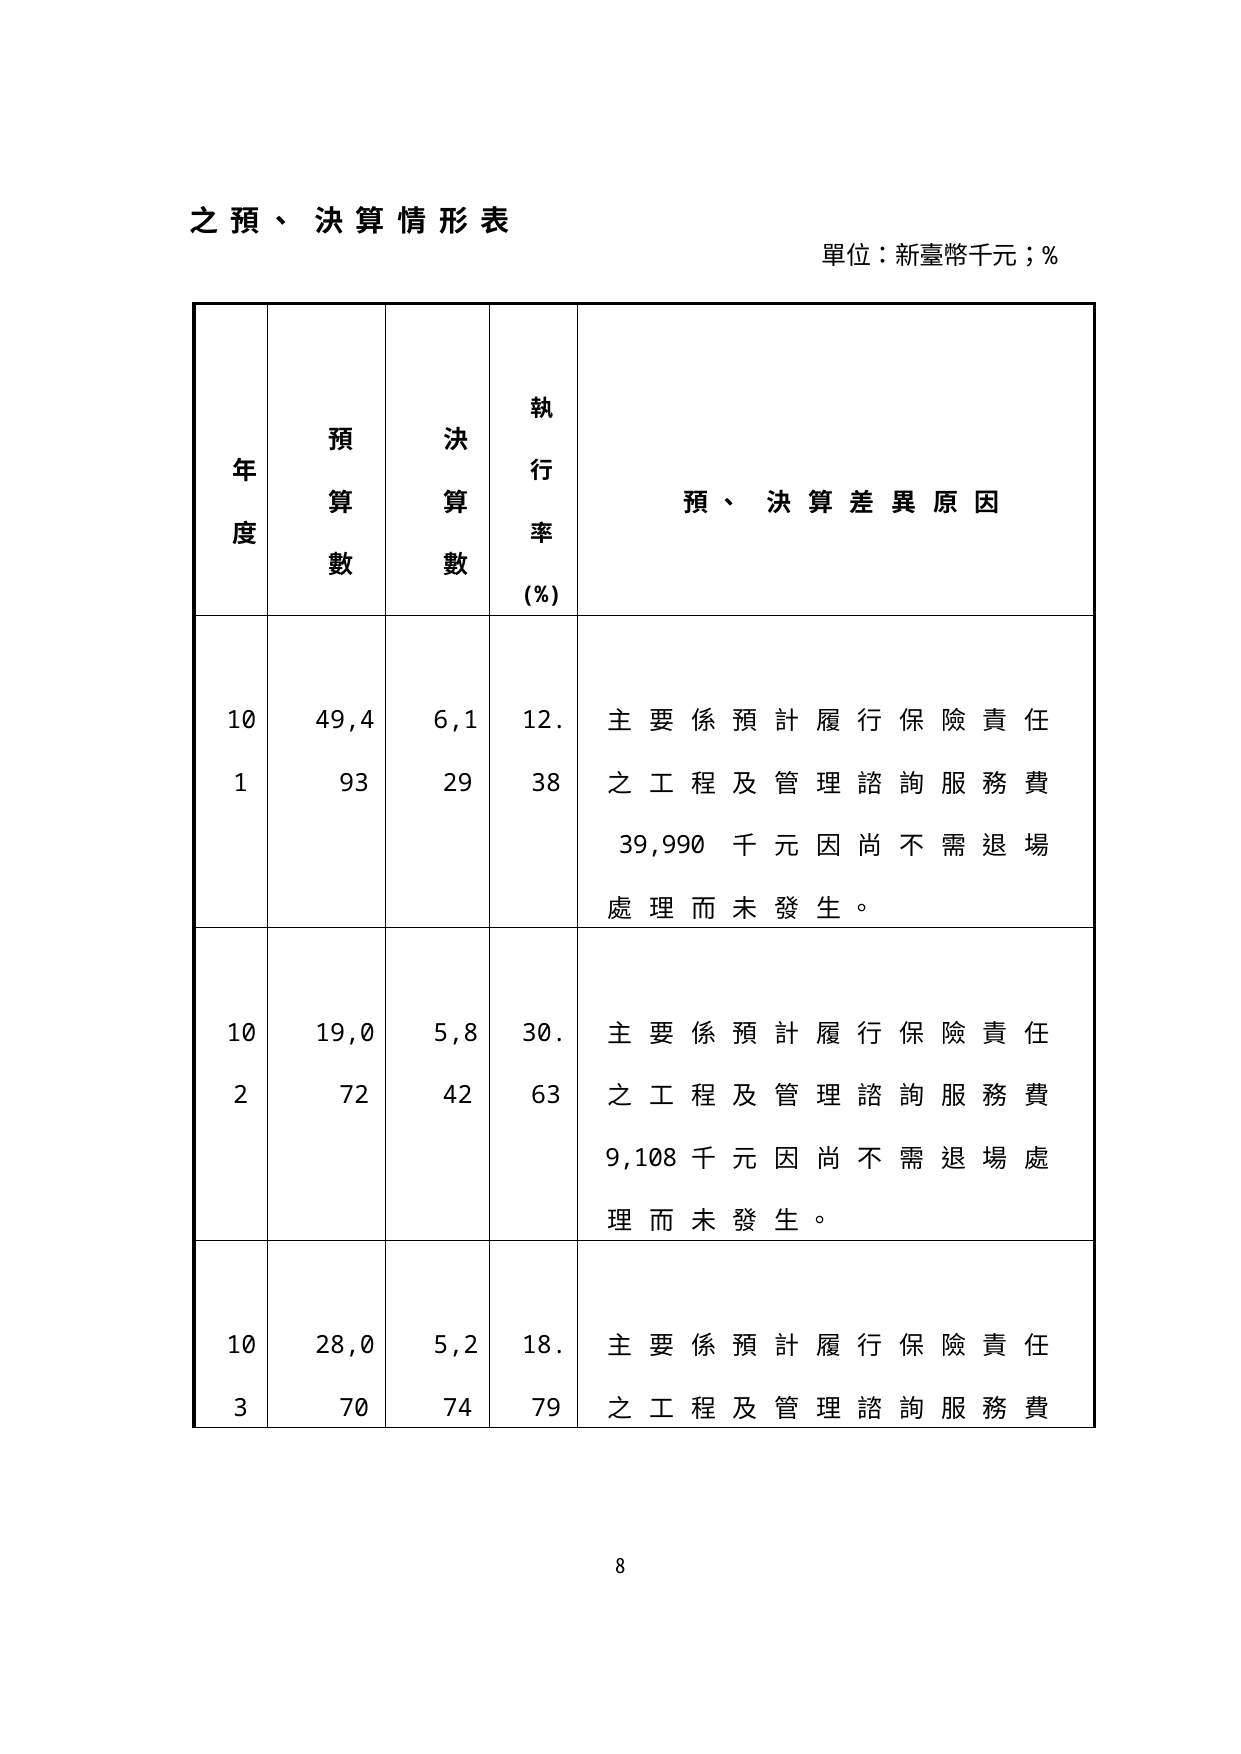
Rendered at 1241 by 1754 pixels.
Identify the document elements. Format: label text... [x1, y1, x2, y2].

text 單位：新臺幣千元；% [183, 240, 1058, 271]
table_cell 主要係預計履行保險責任之工程及管理諮詢服務費9,108千元因尚不需退場處理而未發生。 [578, 928, 1093, 1240]
table_header 年度 [196, 305, 267, 615]
table_cell 12.38 [490, 616, 577, 927]
table_cell 主要係預計履行保險責任之工程及管理諮詢服務費39,990千元因尚不需退場處理而未發生。 [578, 616, 1093, 927]
table_cell 5,274 [386, 1241, 489, 1427]
table_cell 28,070 [268, 1241, 385, 1427]
table_cell 5,842 [386, 928, 489, 1240]
table_header 預、決算差異原因 [578, 305, 1093, 615]
table_cell 49,493 [268, 616, 385, 927]
table_header 預算數 [268, 305, 385, 615]
text 之預、決算情形表 [183, 177, 1087, 240]
table_cell 18.79 [490, 1241, 577, 1427]
table_cell 主要係預計履行保險責任之工程及管理諮詢服務費 [578, 1241, 1093, 1427]
table_cell 19,072 [268, 928, 385, 1240]
table_header 決算數 [386, 305, 489, 615]
table_cell 103 [196, 1241, 267, 1427]
table_cell 30.63 [490, 928, 577, 1240]
table_cell 102 [196, 928, 267, 1240]
table_header 執行率(%) [490, 305, 577, 615]
table_cell 6,129 [386, 616, 489, 927]
table_cell 101 [196, 616, 267, 927]
